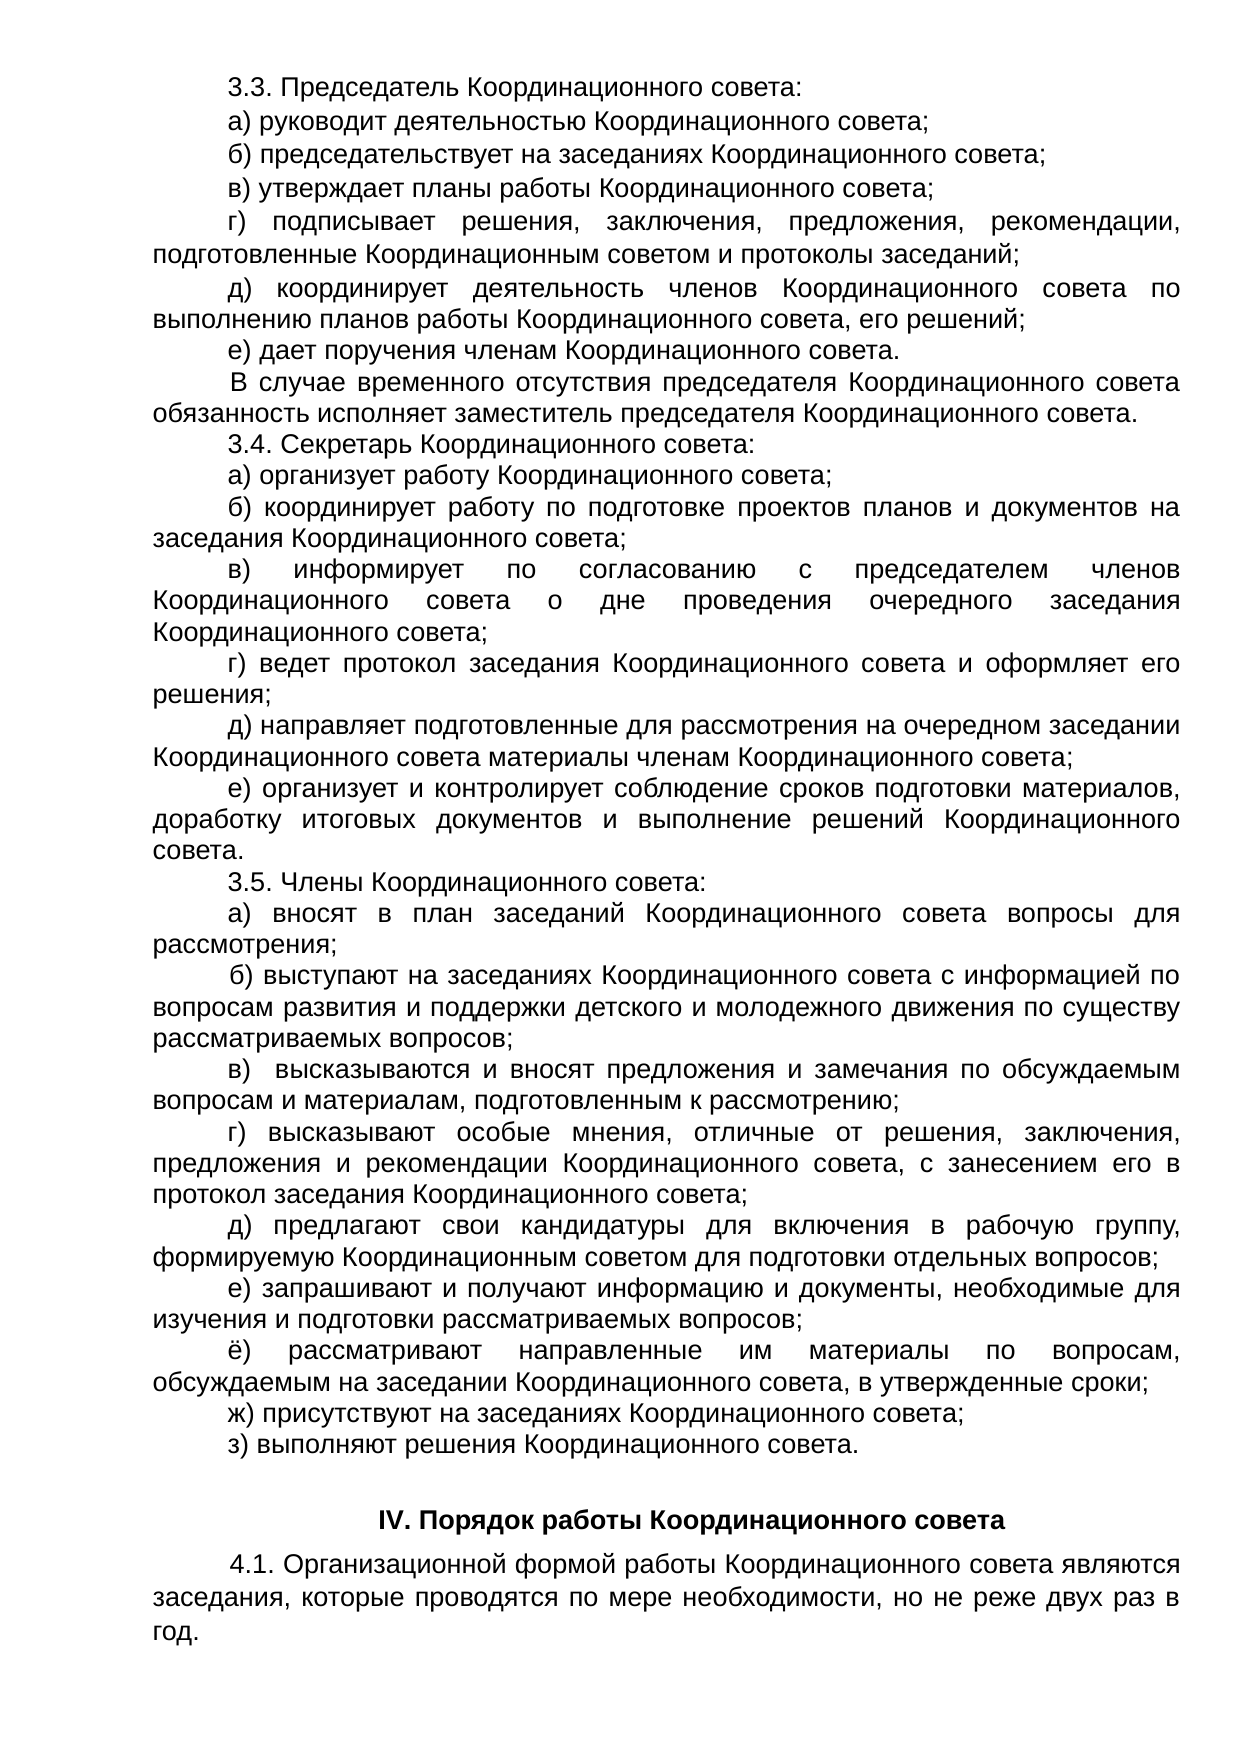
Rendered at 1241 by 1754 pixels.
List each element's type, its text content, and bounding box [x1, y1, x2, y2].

text б) председательствует на заседаниях Координационного совета; [152, 138, 1181, 169]
text 3.5. Члены Координационного совета: [152, 866, 1181, 897]
text в) высказываются и вносят предложения и замечания по обсуждаемым вопросам и материалам, подготовленным к рассмотрению; [152, 1053, 1181, 1116]
text ё) рассматривают направленные им материалы по вопросам, обсуждаемым на заседании Координационного совета, в утвержденные сроки; [152, 1334, 1181, 1397]
text б) выступают на заседаниях Координационного совета с информацией по вопросам развития и поддержки детского и молодежного движения по существу рассматриваемых вопросов; [152, 959, 1181, 1053]
text г) подписывает решения, заключения, предложения, рекомендации, подготовленные Координационным советом и протоколы заседаний; [152, 205, 1181, 270]
text е) запрашивают и получают информацию и документы, необходимые для изучения и подготовки рассматриваемых вопросов; [152, 1272, 1181, 1334]
text ж) присутствуют на заседаниях Координационного совета; [152, 1397, 1181, 1428]
text в) информирует по согласованию с председателем членов Координационного совета о дне проведения очередного заседания Координационного совета; [152, 553, 1181, 647]
text 3.3. Председатель Координационного совета: [152, 71, 1181, 102]
text В случае временного отсутствия председателя Координационного совета обязанность исполняет заместитель председателя Координационного совета. [152, 366, 1181, 428]
text г) высказывают особые мнения, отличные от решения, заключения, предложения и рекомендации Координационного совета, с занесением его в протокол заседания Координационного совета; [152, 1116, 1181, 1209]
text е) дает поручения членам Координационного совета. [152, 334, 1181, 366]
text з) выполняют решения Координационного совета. [152, 1428, 1181, 1459]
text д) направляет подготовленные для рассмотрения на очередном заседании Координационного совета материалы членам Координационного совета; [152, 709, 1181, 772]
text б) координирует работу по подготовке проектов планов и документов на заседания Координационного совета; [152, 491, 1181, 553]
text а) организует работу Координационного совета; [152, 459, 1181, 491]
text IV. Порядок работы Координационного совета [378, 1504, 1181, 1535]
text 3.4. Секретарь Координационного совета: [152, 428, 1181, 459]
text д) координирует деятельность членов Координационного совета по выполнению планов работы Координационного совета, его решений; [152, 272, 1181, 334]
text е) организует и контролирует соблюдение сроков подготовки материалов, доработку итоговых документов и выполнение решений Координационного совета. [152, 772, 1181, 866]
text г) ведет протокол заседания Координационного совета и оформляет его решения; [152, 647, 1181, 709]
text в) утверждает планы работы Координационного совета; [152, 172, 1181, 203]
text а) вносят в план заседаний Координационного совета вопросы для рассмотрения; [152, 897, 1181, 959]
text а) руководит деятельностью Координационного совета; [152, 105, 1181, 136]
text д) предлагают свои кандидатуры для включения в рабочую группу, формируемую Координационным советом для подготовки отдельных вопросов; [152, 1209, 1181, 1272]
text 4.1. Организационной формой работы Координационного совета являются заседания, которые проводятся по мере необходимости, но не реже двух раз в год. [152, 1548, 1181, 1646]
